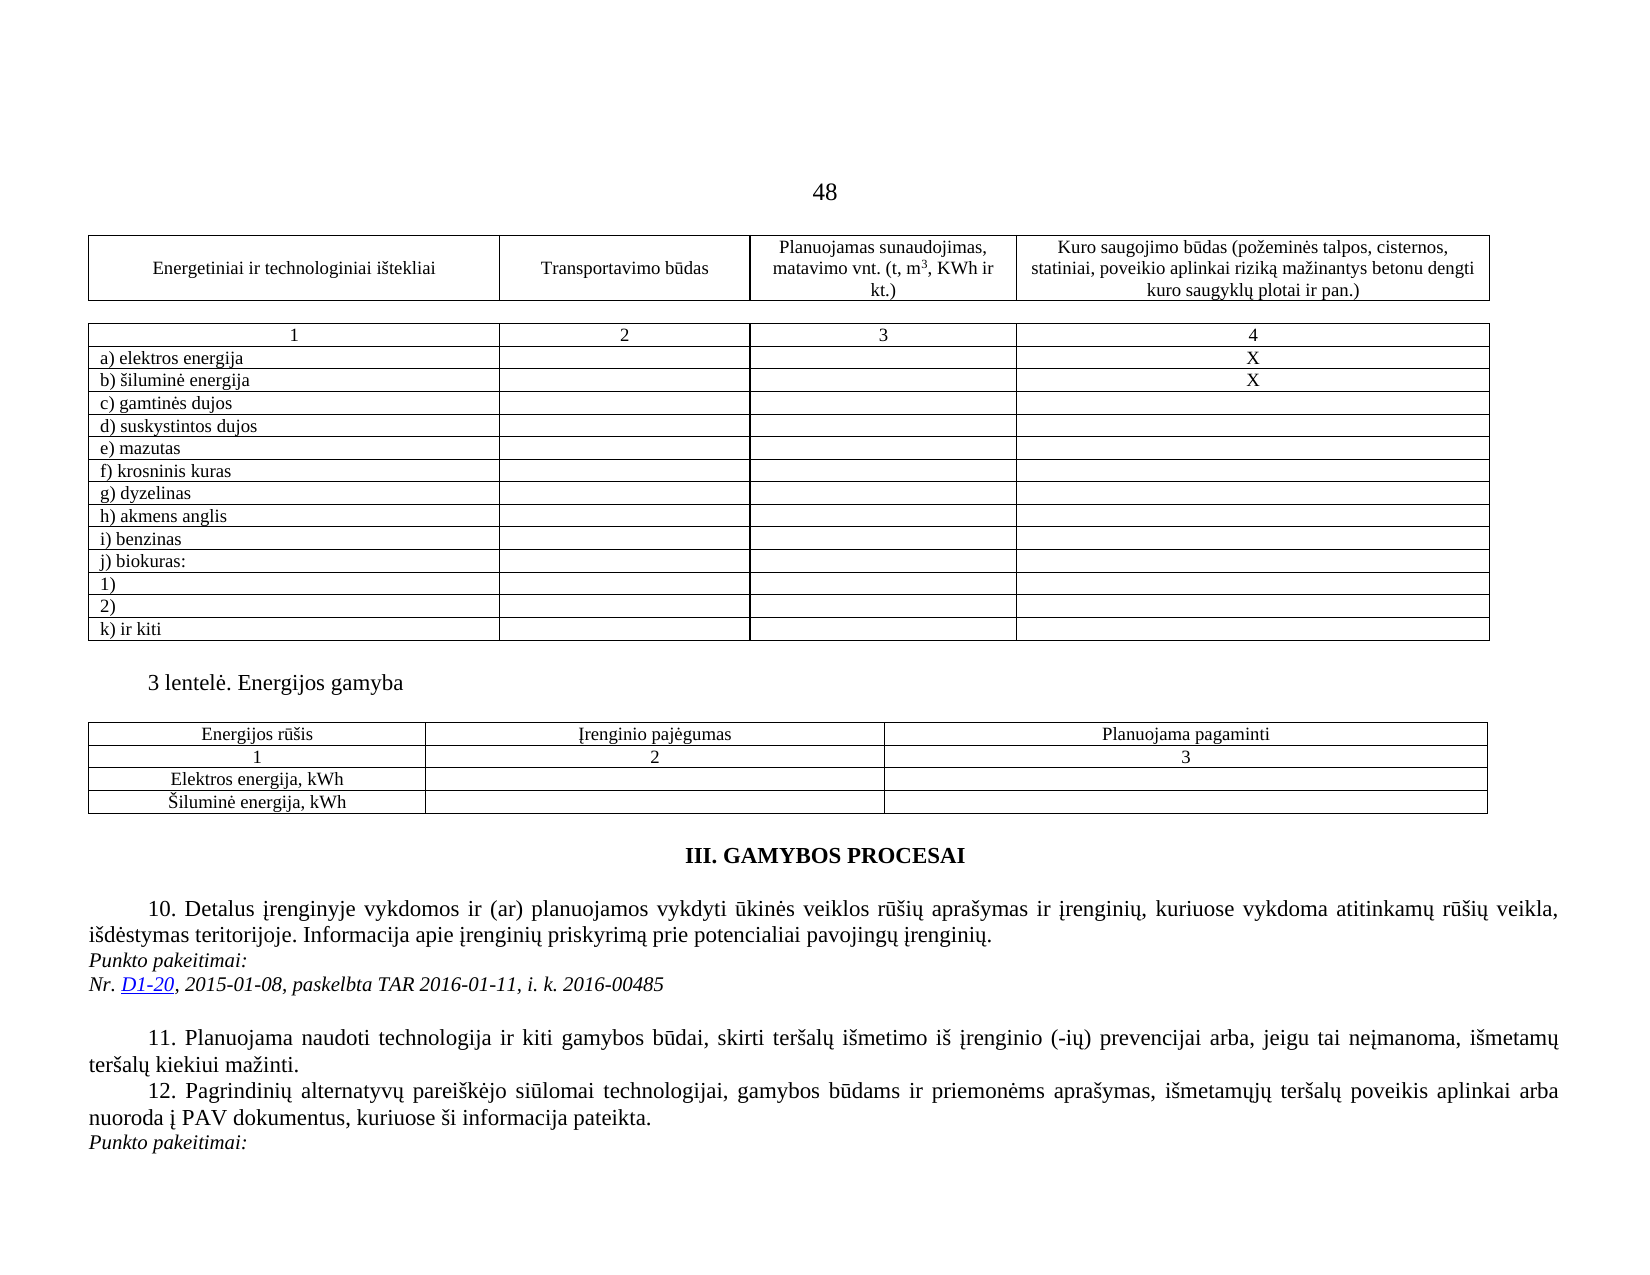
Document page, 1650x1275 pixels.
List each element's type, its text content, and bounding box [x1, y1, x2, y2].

table_cell [500, 527, 749, 549]
table_cell [1017, 392, 1489, 413]
table_cell [885, 791, 1487, 812]
table_cell X [1017, 369, 1489, 391]
table_cell [1017, 595, 1489, 617]
table_cell [751, 392, 1016, 413]
table_cell [751, 527, 1016, 549]
table_cell [751, 595, 1016, 617]
table_cell [1017, 573, 1489, 594]
text III. GAMYBOS PROCESAI [89, 842, 1561, 868]
table_cell [1017, 505, 1489, 526]
table_cell 3 [751, 324, 1016, 346]
table_cell [1016, 301, 1490, 323]
table_cell d) suskystintos dujos [89, 415, 499, 436]
table_cell [751, 460, 1016, 481]
table_header Energetiniai ir technologiniai ištekliai [89, 236, 499, 300]
table_cell [500, 618, 749, 639]
table_cell [500, 301, 750, 323]
table_header Įrenginio pajėgumas [426, 723, 884, 744]
table_cell [750, 301, 1016, 323]
table_cell [751, 618, 1016, 639]
table_cell [500, 573, 749, 594]
table_cell 1 [89, 746, 425, 767]
table_cell [1017, 437, 1489, 459]
table_cell 2) [89, 595, 499, 617]
table_cell [1017, 460, 1489, 481]
table_header Planuojamas sunaudojimas, matavimo vnt. (t, m3, KWh ir kt.) [751, 236, 1016, 300]
table_cell 1 [89, 324, 499, 346]
table_cell 2 [500, 324, 749, 346]
table_cell [426, 768, 884, 790]
table_cell i) benzinas [89, 527, 499, 549]
table_cell 3 [885, 746, 1487, 767]
table_cell [751, 573, 1016, 594]
table_cell [500, 437, 749, 459]
table_cell [885, 768, 1487, 790]
table_cell [500, 595, 749, 617]
table_cell g) dyzelinas [89, 482, 499, 504]
text Nr. D1-20, 2015-01-08, paskelbta TAR 2016-01-11, i. k. 2016-00485 [89, 972, 1561, 996]
table_header Planuojama pagaminti [885, 723, 1487, 744]
table_cell [426, 791, 884, 812]
table_cell 2 [426, 746, 884, 767]
table_cell [751, 369, 1016, 391]
text 12. Pagrindinių alternatyvų pareiškėjo siūlomai technologijai, gamybos būdams ir priemonėms aprašymas, išmetamųjų teršalų poveikis aplinkai arba nuoroda į PAV dokumentus, kuriuose ši informacija pateikta. [89, 1077, 1561, 1130]
table_cell b) šiluminė energija [89, 369, 499, 391]
table_cell [1017, 618, 1489, 639]
table_cell [500, 505, 749, 526]
table_cell j) biokuras: [89, 550, 499, 572]
table_cell e) mazutas [89, 437, 499, 459]
text Punkto pakeitimai: [89, 948, 1561, 972]
text 10. Detalus įrenginyje vykdomos ir (ar) planuojamos vykdyti ūkinės veiklos rūšių aprašymas ir įrenginių, kuriuose vykdoma atitinkamų rūšių veikla, išdėstymas teritorijoje. Informacija apie įrenginių priskyrimą prie potencialiai pavojingų įrenginių. [89, 895, 1561, 948]
table_cell [751, 415, 1016, 436]
table_cell [751, 347, 1016, 368]
table_cell [500, 482, 749, 504]
table_cell [500, 550, 749, 572]
table_cell a) elektros energija [89, 347, 499, 368]
table_cell [751, 505, 1016, 526]
table_cell [500, 347, 749, 368]
table_cell [1017, 550, 1489, 572]
text 11. Planuojama naudoti technologija ir kiti gamybos būdai, skirti teršalų išmetimo iš įrenginio (-ių) prevencijai arba, jeigu tai neįmanoma, išmetamų teršalų kiekiui mažinti. [89, 1024, 1561, 1077]
table_cell [1017, 482, 1489, 504]
table_cell [500, 369, 749, 391]
table_cell Elektros energija, kWh [89, 768, 425, 790]
table_cell 4 [1017, 324, 1489, 346]
table_cell [500, 392, 749, 413]
table_cell [751, 550, 1016, 572]
table_cell f) krosninis kuras [89, 460, 499, 481]
table_header Transportavimo būdas [500, 236, 749, 300]
table_cell h) akmens anglis [89, 505, 499, 526]
table_cell [500, 460, 749, 481]
table_cell X [1017, 347, 1489, 368]
table_cell k) ir kiti [89, 618, 499, 639]
table_cell [89, 301, 499, 323]
text 3 lentelė. Energijos gamyba [89, 669, 1561, 696]
table_cell [500, 415, 749, 436]
table_cell [751, 437, 1016, 459]
table_cell [751, 482, 1016, 504]
text Punkto pakeitimai: [89, 1130, 1561, 1154]
table_cell c) gamtinės dujos [89, 392, 499, 413]
table_header Kuro saugojimo būdas (požeminės talpos, cisternos, statiniai, poveikio aplinkai riziką mažinantys betonu dengti kuro saugyklų plotai ir pan.) [1017, 236, 1489, 300]
table_cell Šiluminė energija, kWh [89, 791, 425, 812]
table_cell 1) [89, 573, 499, 594]
table_header Energijos rūšis [89, 723, 425, 744]
table_cell [1017, 415, 1489, 436]
table_cell [1017, 527, 1489, 549]
